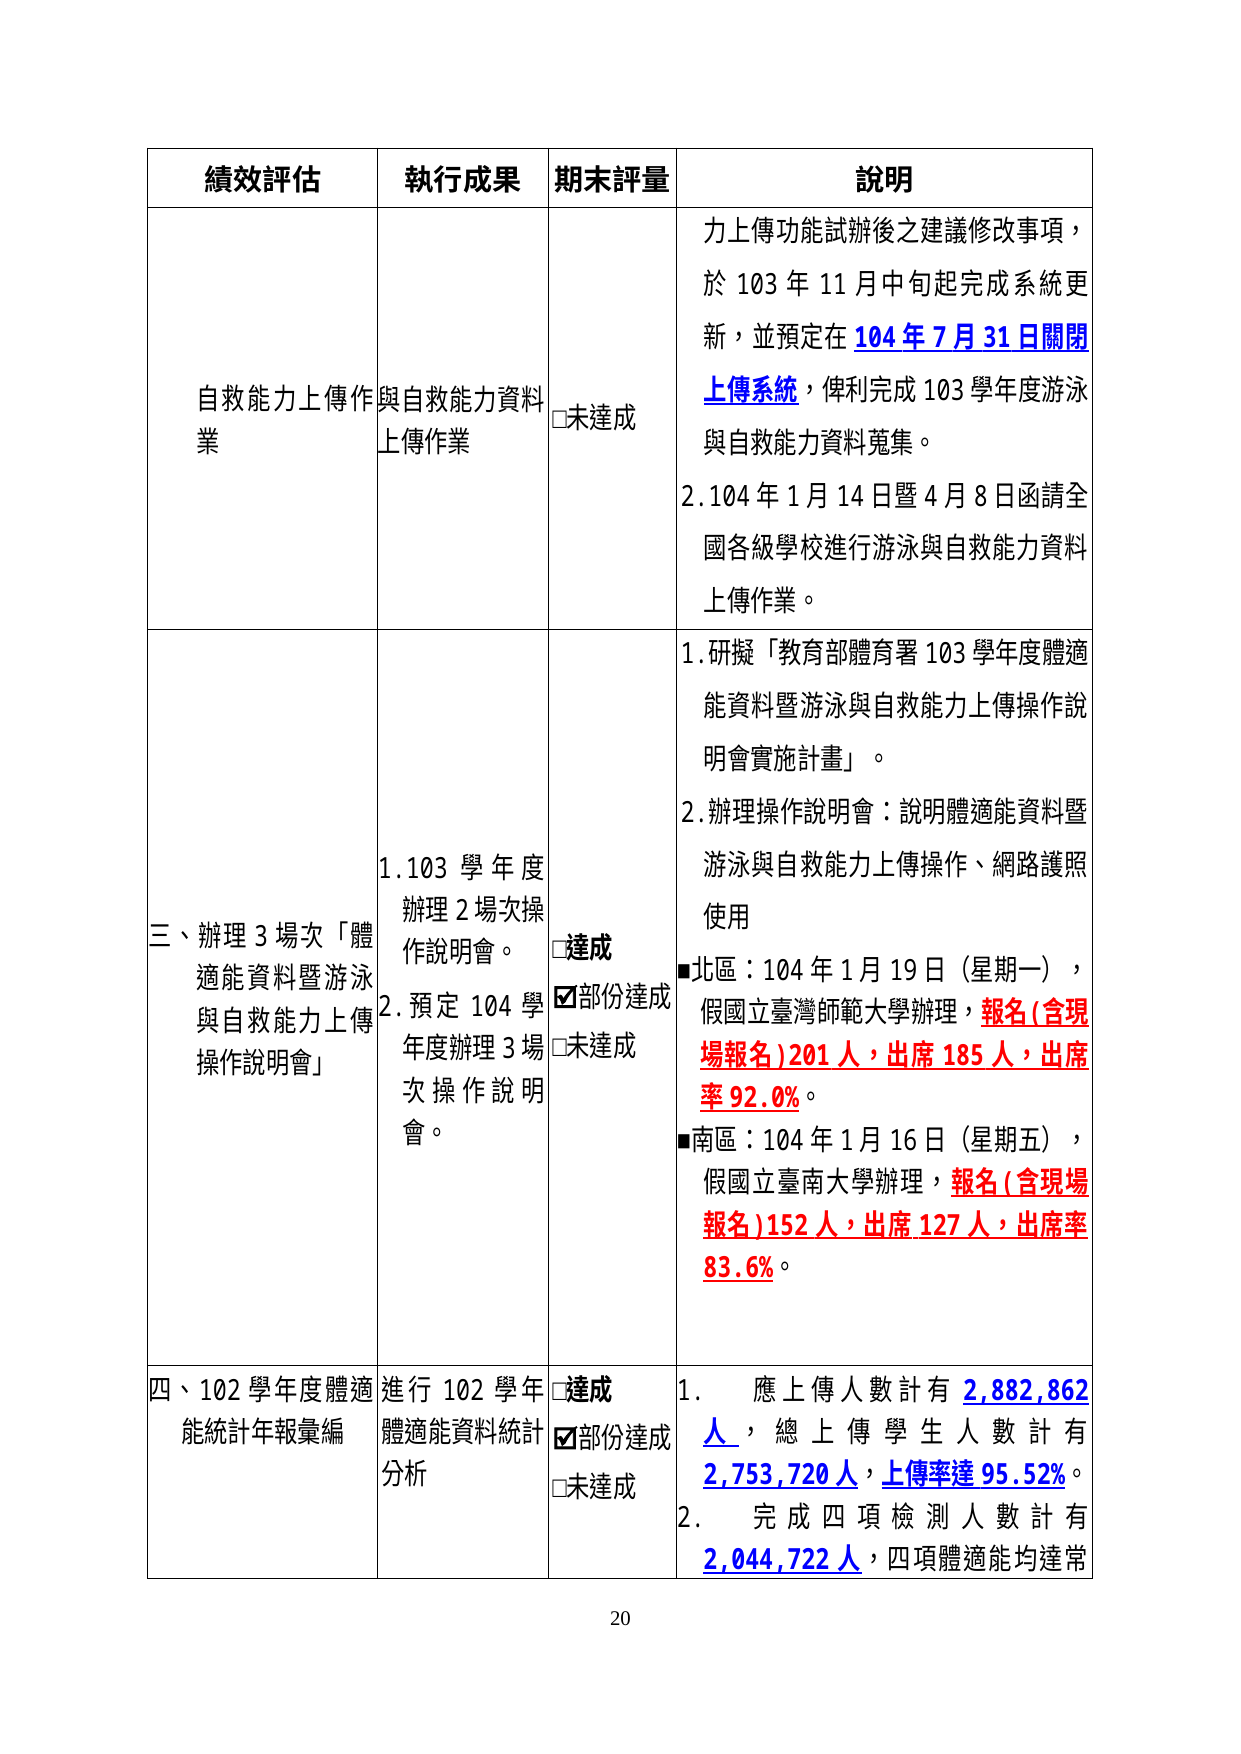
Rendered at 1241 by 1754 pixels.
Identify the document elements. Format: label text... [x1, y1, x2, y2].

table_cell 1.研擬「教育部體育署103學年度體適能資料暨游泳與自救能力上傳操作說明會實施計畫」。 2.辦理操作說明會：說明體適能資料暨游泳與自救能力上傳操作、網路護照使用 ■北區：104年1月19日（星期一），假國立臺灣師範大學辦理，報名(含現場報名)201人，出席185人，出席率92.0%。 ■南區：104年1月16日（星期五），假國立臺南大學辦理，報名(含現場報名)152人，出席127人，出席率83.6%。 [677, 630, 1092, 1365]
table_cell 進行102學年體適能資料統計分析 [378, 1366, 548, 1578]
table_header 說明 [677, 149, 1092, 207]
table_header 執行成果 [378, 149, 548, 207]
table_cell □達成 部份達成 □未達成 [549, 630, 676, 1365]
table_header 期末評量 [549, 149, 676, 207]
table_cell 與自救能力資料上傳作業 [378, 208, 548, 628]
table_cell 力上傳功能試辦後之建議修改事項，於103年11月中旬起完成系統更新，並預定在104年7月31日關閉上傳系統，俾利完成103學年度游泳與自救能力資料蒐集。 2.104年1月14日暨4月8日函請全國各級學校進行游泳與自救能力資料上傳作業。 [677, 208, 1092, 628]
table_cell 自救能力上傳作業 [148, 208, 377, 628]
table_cell 1. 應上傳人數計有2,882,862人，總上傳學生人數計有2,753,720人，上傳率達95.52%。 2. 完成四項檢測人數計有2,044,722人，四項體適能均達常 [677, 1366, 1092, 1578]
table_cell 1.103學年度辦理2場次操作說明會。 2.預定104學年度辦理3場次操作說明會。 [378, 630, 548, 1365]
table_cell □未達成 [549, 208, 676, 628]
table_cell 四、102學年度體適能統計年報彙編 [148, 1366, 377, 1578]
table_cell □達成 部份達成 □未達成 [549, 1366, 676, 1578]
table_header 績效評估 [148, 149, 377, 207]
table_cell 三、辦理3場次「體適能資料暨游泳與自救能力上傳操作說明會」 [148, 630, 377, 1365]
